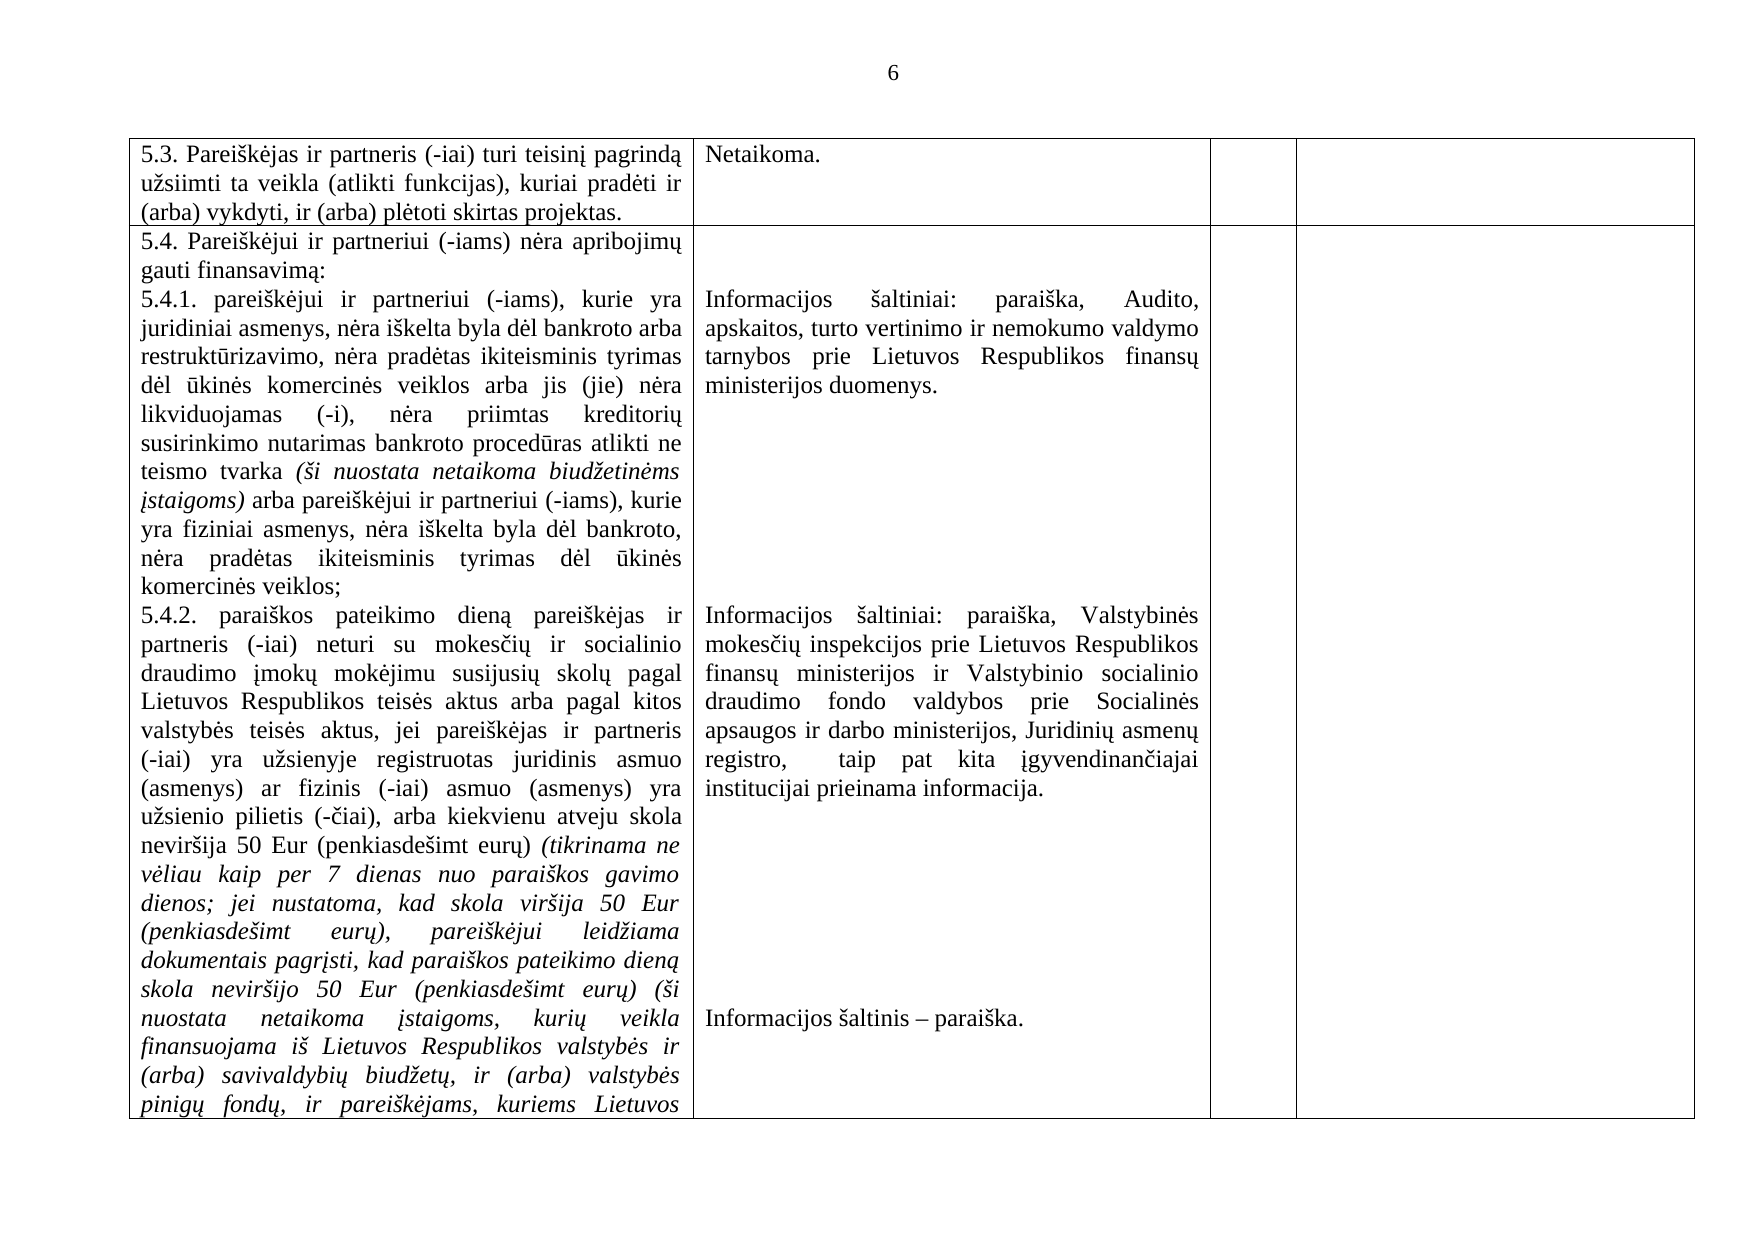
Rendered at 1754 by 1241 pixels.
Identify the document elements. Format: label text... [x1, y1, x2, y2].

table_cell [1211, 226, 1296, 1118]
table_cell 5.4. Pareiškėjui ir partneriui (-iams) nėra apribojimų gauti finansavimą: 5.4.1. pareiškėjui ir partneriui (-iams), kurie yra juridiniai asmenys, nėra iškelta byla dėl bankroto arba restruktūrizavimo, nėra pradėtas ikiteisminis tyrimas dėl ūkinės komercinės veiklos arba jis (jie) nėra likviduojamas (-i), nėra priimtas kreditorių susirinkimo nutarimas bankroto procedūras atlikti ne teismo tvarka (ši nuostata netaikoma biudžetinėms įstaigoms) arba pareiškėjui ir partneriui (-iams), kurie yra fiziniai asmenys, nėra iškelta byla dėl bankroto, nėra pradėtas ikiteisminis tyrimas dėl ūkinės komercinės veiklos; 5.4.2. paraiškos pateikimo dieną pareiškėjas ir partneris (-iai) neturi su mokesčių ir socialinio draudimo įmokų mokėjimu susijusių skolų pagal Lietuvos Respublikos teisės aktus arba pagal kitos valstybės teisės aktus, jei pareiškėjas ir partneris (-iai) yra užsienyje registruotas juridinis asmuo (asmenys) ar fizinis (-iai) asmuo (asmenys) yra užsienio pilietis (-čiai), arba kiekvienu atveju skola neviršija 50 Eur (penkiasdešimt eurų) (tikrinama ne vėliau kaip per 7 dienas nuo paraiškos gavimo dienos; jei nustatoma, kad skola viršija 50 Eur (penkiasdešimt eurų), pareiškėjui leidžiama dokumentais pagrįsti, kad paraiškos pateikimo dieną skola neviršijo 50 Eur (penkiasdešimt eurų) (ši nuostata netaikoma įstaigoms, kurių veikla finansuojama iš Lietuvos Respublikos valstybės ir (arba) savivaldybių biudžetų, ir (arba) valstybės pinigų fondų, ir pareiškėjams, kuriems Lietuvos [130, 226, 693, 1118]
table_cell [1297, 139, 1694, 225]
table_cell 5.3. Pareiškėjas ir partneris (-iai) turi teisinį pagrindą užsiimti ta veikla (atlikti funkcijas), kuriai pradėti ir (arba) vykdyti, ir (arba) plėtoti skirtas projektas. [130, 139, 693, 225]
table_cell Informacijos šaltiniai: paraiška, Audito, apskaitos, turto vertinimo ir nemokumo valdymo tarnybos prie Lietuvos Respublikos finansų ministerijos duomenys. Informacijos šaltiniai: paraiška, Valstybinės mokesčių inspekcijos prie Lietuvos Respublikos finansų ministerijos ir Valstybinio socialinio draudimo fondo valdybos prie Socialinės apsaugos ir darbo ministerijos, Juridinių asmenų registro, taip pat kita įgyvendinančiajai institucijai prieinama informacija. Informacijos šaltinis – paraiška. [694, 226, 1210, 1118]
table_cell [1211, 139, 1296, 225]
table_cell [1297, 226, 1694, 1118]
table_cell Netaikoma. [694, 139, 1210, 225]
